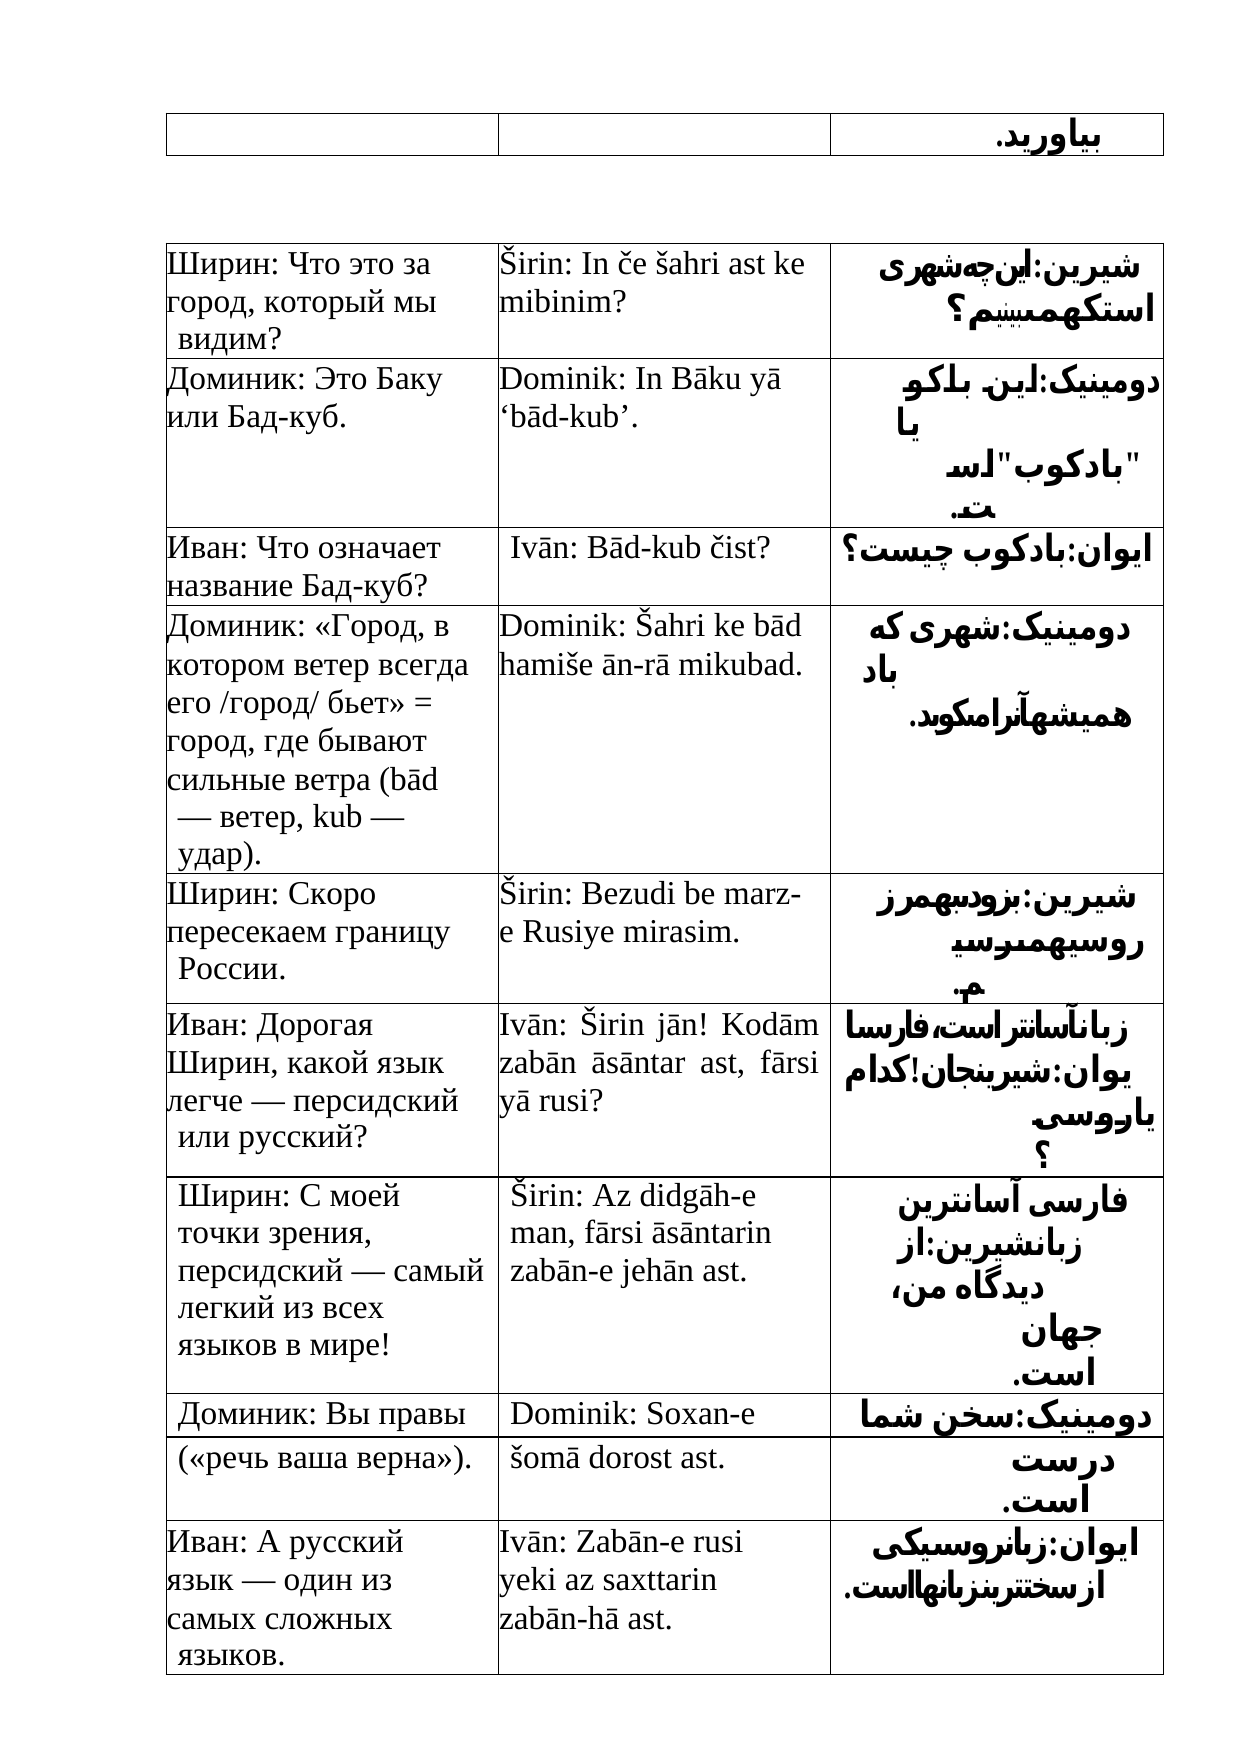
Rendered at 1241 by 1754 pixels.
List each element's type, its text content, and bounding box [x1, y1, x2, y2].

table_cell Ivān: Širin jān! Kodām zabān āsāntar ast, fārsi yā rusi? [499, 1004, 830, 1176]
table_cell شيرين:بزودىبهمرز روسيهمىرسيم. [831, 874, 1163, 1003]
table_cell Иван: Дорогая Ширин, какой язык легче — персидский или русский? [167, 1004, 498, 1176]
table_cell [167, 114, 498, 155]
table_cell Иван: Что означает название Бад-куб? [167, 528, 498, 604]
table_cell Dominik: Šahri ke bād hamiše ān-rā mikubad. [499, 606, 830, 872]
table_cell دومينيک:سخن شما [831, 1394, 1163, 1436]
table_cell языков в мире! [167, 1326, 498, 1393]
table_cell Доминик: Это Баку или Бад-куб. [167, 359, 498, 527]
table_cell точки зрения, [167, 1215, 498, 1252]
table_cell man, fārsi āsāntarin [499, 1215, 830, 1252]
table_cell زبانآسانتراست،فارسىايوان:شيرينجان!كدام ياروسى؟ [831, 1004, 1163, 1176]
table_cell ايوان:زبانروسىيكى ازسختترينزبانھااست. [831, 1521, 1163, 1673]
table_cell Иван: А русский язык — один из самых сложных языков. [167, 1521, 498, 1673]
table_cell Ширин: С моей [167, 1178, 498, 1215]
table_cell персидский — самый [167, 1252, 498, 1289]
table_cell легкий из всех [167, 1289, 498, 1326]
table_cell [499, 114, 830, 155]
table_header شيرين:اين چه شھرى استكهمىبينيم؟ [831, 244, 1163, 357]
table_cell zabān-e jehān ast. [499, 1252, 830, 1289]
table_cell Dominik: Soxan-e [499, 1394, 830, 1436]
table_cell ايوان:بادكوب چيست؟ [831, 528, 1163, 604]
table_header Ширин: Что это за город, который мы видим? [167, 244, 498, 357]
table_cell Širin: Bezudi be marz- e Rusiye mirasim. [499, 874, 830, 1003]
table_header درست است. [831, 1438, 1163, 1520]
table_cell Širin: Az didgāh-e [499, 1178, 830, 1215]
table_cell Ivān: Bād-kub čist? [499, 528, 830, 604]
table_cell Доминик: «Город, в котором ветер всегда его /город/ бьет» = город, где бывают сильные ветра (bād — ветер, kub — удар). [167, 606, 498, 872]
table_cell پس ازناھار براى ما ايوان:خواھش مىكنم، چاى بياوريد. [831, 114, 1163, 155]
table_cell [499, 1289, 830, 1326]
table_cell Dominik: In Bāku yā ‘bād-kub’. [499, 359, 830, 527]
table_header šomā dorost ast. [499, 1438, 830, 1520]
table_cell [499, 1326, 830, 1393]
table_cell Ширин: Скоро пересекаем границу России. [167, 874, 498, 1003]
table_header («речь ваша верна»). [167, 1438, 498, 1520]
table_header Širin: In če šahri ast ke mibinim? [499, 244, 830, 357]
table_cell دومينيک:شھرى كه باد ھميشهآنرا مىكوبد. [831, 606, 1163, 872]
table_cell Доминик: Вы правы [167, 1394, 498, 1436]
table_cell Ivān: Zabān-e rusi yeki az saxttarin zabān-hā ast. [499, 1521, 830, 1673]
table_cell فارسى آسانترين زبانشيرين:از ديدگاه من، جھان است. [831, 1178, 1163, 1393]
table_cell دومينيک:اين باكو يا "بادكوب"است. [831, 359, 1163, 527]
